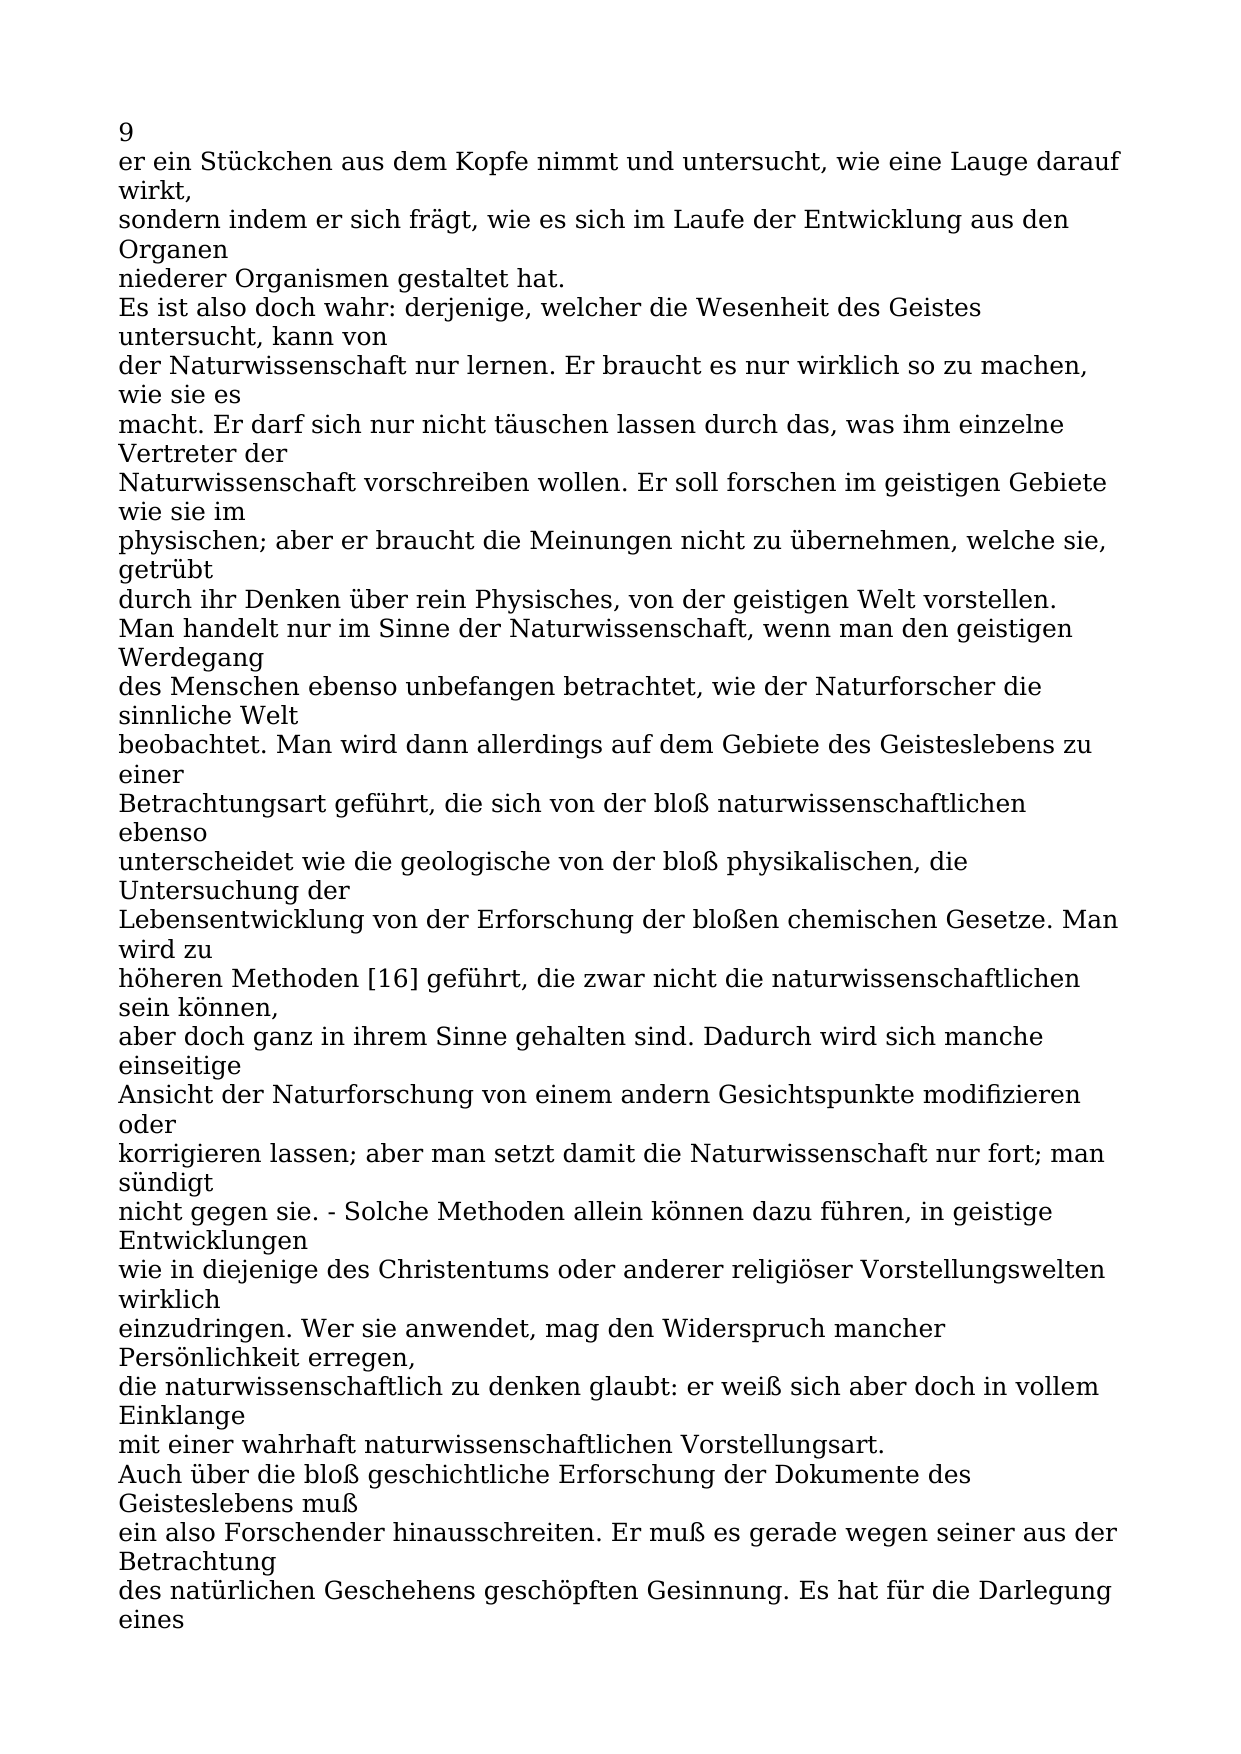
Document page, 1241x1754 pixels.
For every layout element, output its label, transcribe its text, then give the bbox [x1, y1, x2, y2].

text Lebensentwicklung von der Erforschung der bloßen chemischen Gesetze. Man wird zu [118, 906, 1122, 964]
text Auch über die bloß geschichtliche Erforschung der Dokumente des Geisteslebens muß [118, 1460, 1122, 1518]
text niederer Organismen gestaltet hat. [118, 264, 1122, 293]
text mit einer wahrhaft naturwissenschaftlichen Vorstellungsart. [118, 1431, 1122, 1460]
text sondern indem er sich frägt, wie es sich im Laufe der Entwicklung aus den Organen [118, 206, 1122, 264]
text ein also Forschender hinausschreiten. Er muß es gerade wegen seiner aus der Betrachtung [118, 1518, 1122, 1576]
text macht. Er darf sich nur nicht täuschen lassen durch das, was ihm einzelne Vertreter der [118, 410, 1122, 468]
text der Naturwissenschaft nur lernen. Er braucht es nur wirklich so zu machen, wie sie es [118, 351, 1122, 410]
text physischen; aber er braucht die Meinungen nicht zu übernehmen, welche sie, getrübt [118, 526, 1122, 585]
text Ansicht der Naturforschung von einem andern Gesichtspunkte modifizieren oder [118, 1081, 1122, 1139]
text des natürlichen Geschehens geschöpften Gesinnung. Es hat für die Darlegung eines [118, 1576, 1122, 1635]
text Man handelt nur im Sinne der Naturwissenschaft, wenn man den geistigen Werdegang [118, 614, 1122, 672]
text aber doch ganz in ihrem Sinne gehalten sind. Dadurch wird sich manche einseitige [118, 1022, 1122, 1081]
text des Menschen ebenso unbefangen betrachtet, wie der Naturforscher die sinnliche Welt [118, 672, 1122, 731]
text beobachtet. Man wird dann allerdings auf dem Gebiete des Geisteslebens zu einer [118, 731, 1122, 789]
text er ein Stückchen aus dem Kopfe nimmt und untersucht, wie eine Lauge darauf wirkt, [118, 147, 1122, 206]
text unterscheidet wie die geologische von der bloß physikalischen, die Untersuchung der [118, 847, 1122, 906]
text nicht gegen sie. - Solche Methoden allein können dazu führen, in geistige Entwicklungen [118, 1197, 1122, 1256]
text durch ihr Denken über rein Physisches, von der geistigen Welt vorstellen. [118, 585, 1122, 614]
text Betrachtungsart geführt, die sich von der bloß naturwissenschaftlichen ebenso [118, 789, 1122, 847]
text Naturwissenschaft vorschreiben wollen. Er soll forschen im geistigen Gebiete wie sie im [118, 468, 1122, 526]
text Es ist also doch wahr: derjenige, welcher die Wesenheit des Geistes untersucht, kann von [118, 293, 1122, 351]
text korrigieren lassen; aber man setzt damit die Naturwissenschaft nur fort; man sündigt [118, 1139, 1122, 1197]
text die naturwissenschaftlich zu denken glaubt: er weiß sich aber doch in vollem Einklange [118, 1372, 1122, 1431]
text 9 [118, 118, 1122, 147]
text einzudringen. Wer sie anwendet, mag den Widerspruch mancher Persönlichkeit erregen, [118, 1314, 1122, 1372]
text höheren Methoden [16] geführt, die zwar nicht die naturwissenschaftlichen sein können, [118, 964, 1122, 1022]
text wie in diejenige des Christentums oder anderer religiöser Vorstellungswelten wirklich [118, 1256, 1122, 1314]
